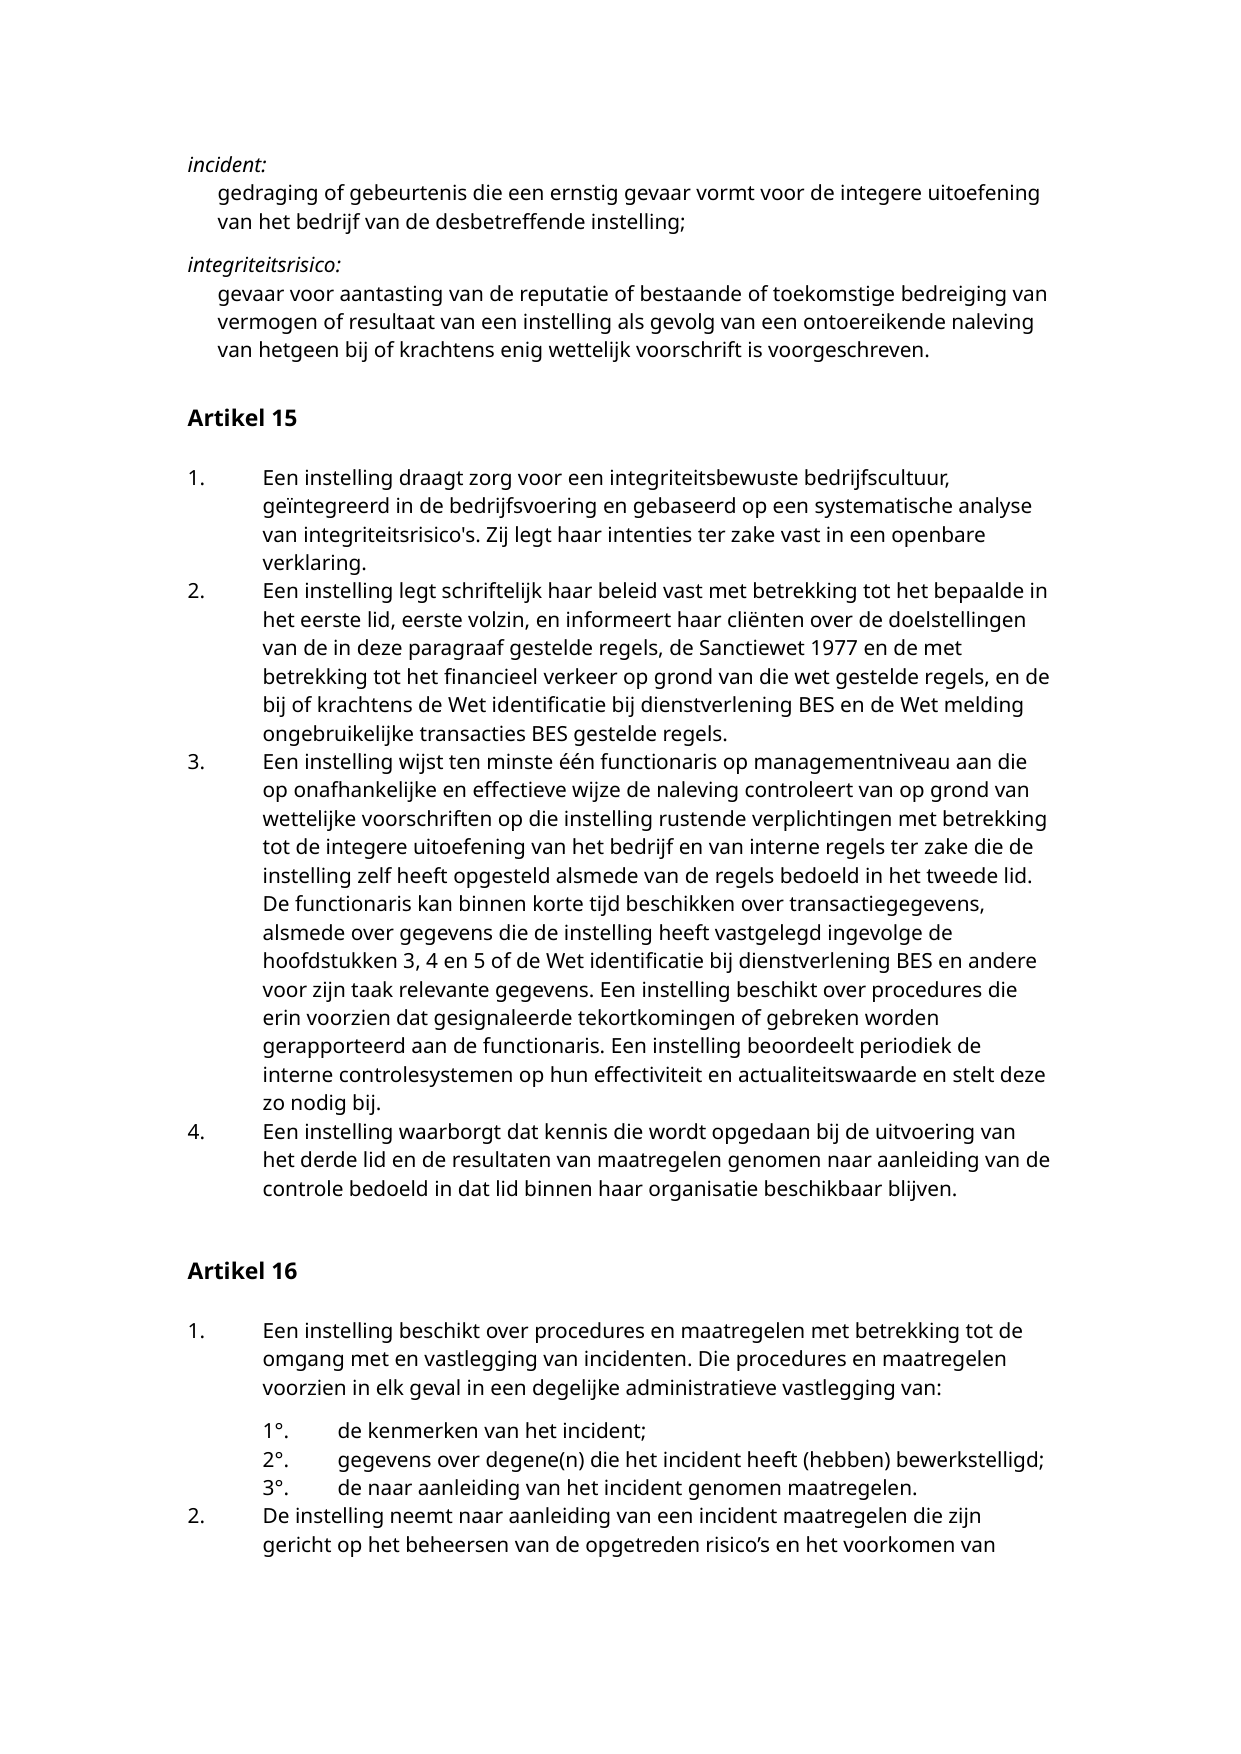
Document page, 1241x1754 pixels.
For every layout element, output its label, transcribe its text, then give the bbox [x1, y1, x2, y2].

subtitle Artikel 15 [187, 402, 1053, 433]
list De instelling neemt naar aanleiding van een incident maatregelen die zijn gericht op het beheersen van de opgetreden risico’s en het voorkomen van [187, 1502, 1053, 1558]
text incident: [187, 150, 1053, 178]
text gevaar voor aantasting van de reputatie of bestaande of toekomstige bedreiging van vermogen of resultaat van een instelling als gevolg van een ontoereikende naleving van hetgeen bij of krachtens enig wettelijk voorschrift is voorgeschreven. [217, 279, 1053, 364]
list Een instelling beschikt over procedures en maatregelen met betrekking tot de omgang met en vastlegging van incidenten. Die procedures en maatregelen voorzien in elk geval in een degelijke administratieve vastlegging van: [187, 1316, 1053, 1401]
list Een instelling draagt zorg voor een integriteitsbewuste bedrijfscultuur, geïntegreerd in de bedrijfsvoering en gebaseerd op een systematische analyse van integriteitsrisico's. Zij legt haar intenties ter zake vast in een openbare verklaring. [187, 463, 1053, 577]
text gedraging of gebeurtenis die een ernstig gevaar vormt voor de integere uitoefening van het bedrijf van de desbetreffende instelling; [217, 178, 1053, 235]
list de naar aanleiding van het incident genomen maatregelen. [262, 1473, 1053, 1502]
list Een instelling waarborgt dat kennis die wordt opgedaan bij de uitvoering van het derde lid en de resultaten van maatregelen genomen naar aanleiding van de controle bedoeld in dat lid binnen haar organisatie beschikbaar blijven. [187, 1117, 1053, 1202]
list Een instelling legt schriftelijk haar beleid vast met betrekking tot het bepaalde in het eerste lid, eerste volzin, en informeert haar cliënten over de doelstellingen van de in deze paragraaf gestelde regels, de Sanctiewet 1977 en de met betrekking tot het financieel verkeer op grond van die wet gestelde regels, en de bij of krachtens de Wet identificatie bij dienstverlening BES en de Wet melding ongebruikelijke transacties BES gestelde regels. [187, 577, 1053, 747]
subtitle Artikel 16 [187, 1255, 1053, 1286]
list de kenmerken van het incident; [262, 1416, 1053, 1445]
text integriteitsrisico: [187, 250, 1053, 279]
list gegevens over degene(n) die het incident heeft (hebben) bewerkstelligd; [262, 1445, 1053, 1473]
list Een instelling wijst ten minste één functionaris op managementniveau aan die op onafhankelijke en effectieve wijze de naleving controleert van op grond van wettelijke voorschriften op die instelling rustende verplichtingen met betrekking tot de integere uitoefening van het bedrijf en van interne regels ter zake die de instelling zelf heeft opgesteld alsmede van de regels bedoeld in het tweede lid. De functionaris kan binnen korte tijd beschikken over transactiegegevens, alsmede over gegevens die de instelling heeft vastgelegd ingevolge de hoofdstukken 3, 4 en 5 of de Wet identificatie bij dienstverlening BES en andere voor zijn taak relevante gegevens. Een instelling beschikt over procedures die erin voorzien dat gesignaleerde tekortkomingen of gebreken worden gerapporteerd aan de functionaris. Een instelling beoordeelt periodiek de interne controlesystemen op hun effectiviteit en actualiteitswaarde en stelt deze zo nodig bij. [187, 747, 1053, 1117]
